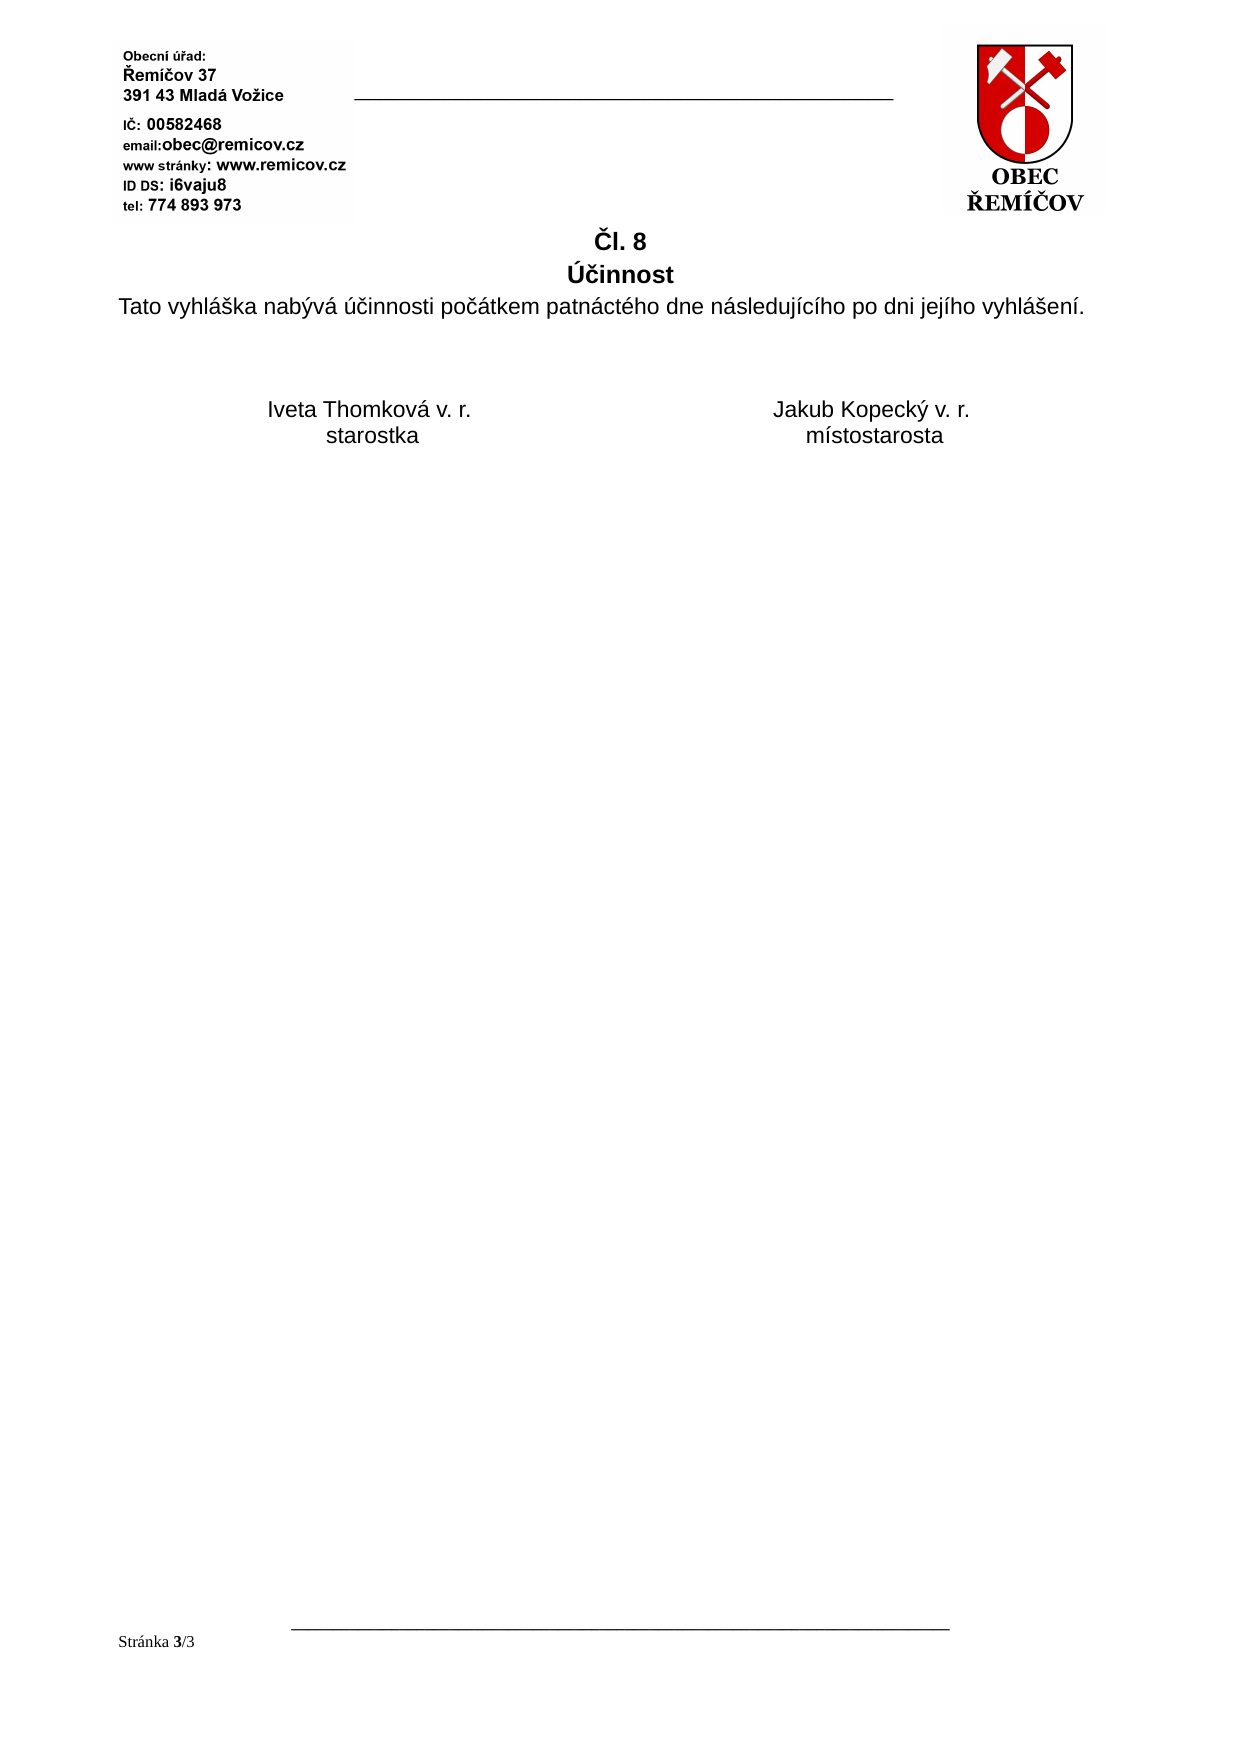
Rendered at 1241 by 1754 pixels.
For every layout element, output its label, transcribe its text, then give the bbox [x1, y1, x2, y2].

subtitle Čl. 8 Účinnost [118, 131, 1122, 289]
table_cell [620, 454, 1122, 572]
text Tato vyhláška nabývá účinnosti počátkem patnáctého dne následujícího po dni jejího vyhlášení. [118, 293, 1122, 320]
table_cell [118, 454, 620, 572]
table_header Iveta Thomková v. r. starostka [118, 336, 620, 454]
table_header Jakub Kopecký v. r. místostarosta [620, 336, 1122, 454]
